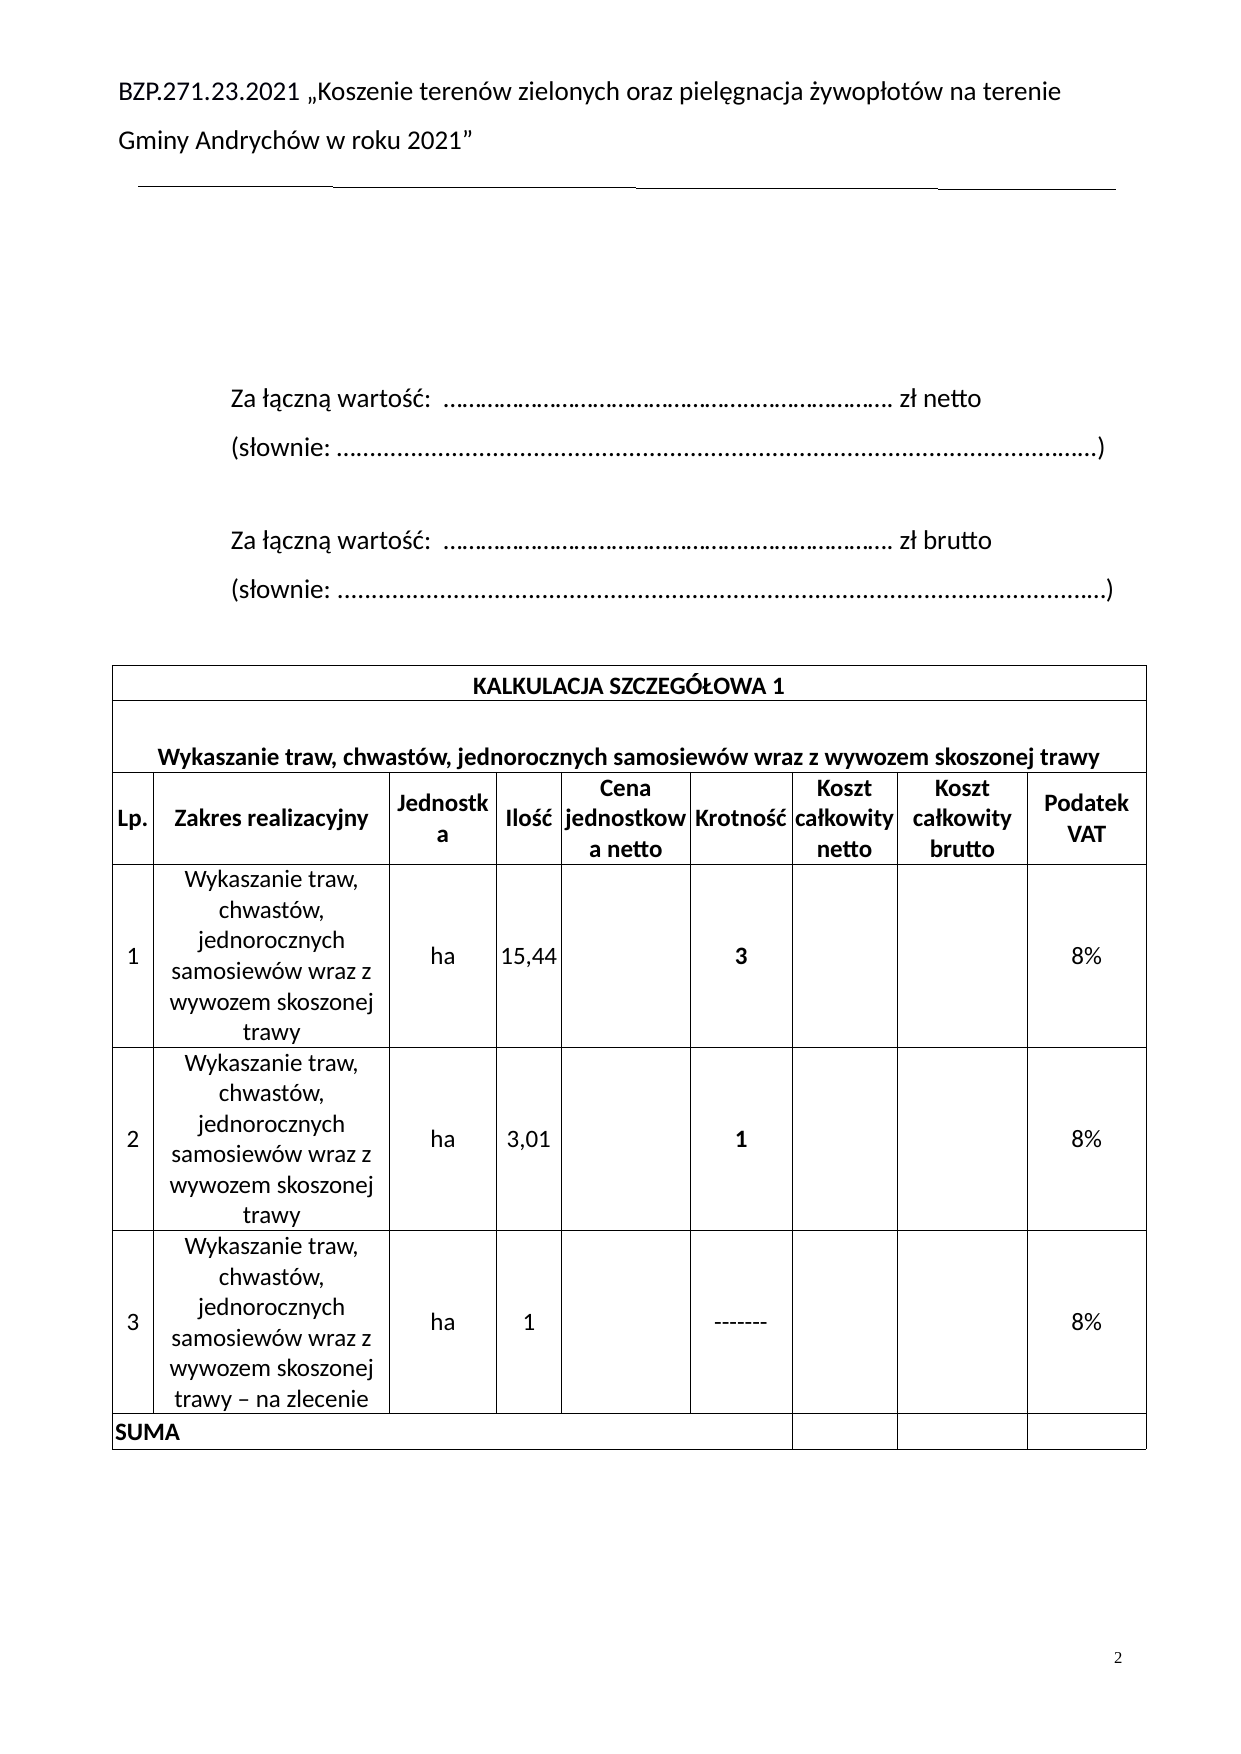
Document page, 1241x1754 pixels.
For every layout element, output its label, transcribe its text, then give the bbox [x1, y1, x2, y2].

table_cell 1 [691, 1048, 792, 1230]
table_cell Podatek VAT [1028, 773, 1146, 863]
table_cell [898, 1231, 1027, 1413]
text Za łączną wartość: …………………………………………..…………………. zł brutto [231, 523, 1122, 556]
table_cell [562, 1231, 690, 1413]
table_cell 1 [497, 1231, 561, 1413]
table_cell ------- [691, 1231, 792, 1413]
table_cell [562, 865, 690, 1047]
table_cell [793, 1414, 897, 1449]
table_cell 8% [1028, 1048, 1146, 1230]
table_cell Krotność [691, 773, 792, 863]
table_cell [793, 865, 897, 1047]
table_cell Zakres realizacyjny [154, 773, 389, 863]
text Za łączną wartość: …………………………………………..…………………. zł netto [231, 381, 1122, 414]
table_cell Wykaszanie traw, chwastów, jednorocznych samosiewów wraz z wywozem skoszonej trawy – na zlecenie [154, 1231, 389, 1413]
table_cell [1028, 1414, 1146, 1449]
table_cell Wykaszanie traw, chwastów, jednorocznych samosiewów wraz z wywozem skoszonej trawy [154, 865, 389, 1047]
table_cell Ilość [497, 773, 561, 863]
table_cell 15,44 [497, 865, 561, 1047]
table_cell 3 [691, 865, 792, 1047]
table_cell Wykaszanie traw, chwastów, jednorocznych samosiewów wraz z wywozem skoszonej trawy [154, 1048, 389, 1230]
table_cell Koszt całkowity brutto [898, 773, 1027, 863]
table_cell [793, 1231, 897, 1413]
table_cell [898, 1048, 1027, 1230]
table_cell Lp. [113, 773, 153, 863]
table_cell [793, 1048, 897, 1230]
table_cell 2 [113, 1048, 153, 1230]
table_cell 3 [113, 1231, 153, 1413]
table_cell [898, 865, 1027, 1047]
table_cell Wykaszanie traw, chwastów, jednorocznych samosiewów wraz z wywozem skoszonej trawy [113, 701, 1146, 772]
table_header KALKULACJA SZCZEGÓŁOWA 1 [113, 666, 1146, 700]
table_cell [562, 1048, 690, 1230]
table_cell 8% [1028, 1231, 1146, 1413]
table_cell [898, 1414, 1027, 1449]
table_cell 8% [1028, 865, 1146, 1047]
table_cell ha [390, 1231, 496, 1413]
text (słownie: ..............................................................................................................…) [231, 572, 1122, 605]
table_cell ha [390, 1048, 496, 1230]
text (słownie: ….......................................................................................................…...) [231, 430, 1122, 463]
table_cell Jednostka [390, 773, 496, 863]
table_cell 3,01 [497, 1048, 561, 1230]
table_cell Koszt całkowity netto [793, 773, 897, 863]
table_cell SUMA [113, 1414, 792, 1449]
table_cell Cena jednostkowa netto [562, 773, 690, 863]
table_cell 1 [113, 865, 153, 1047]
table_cell ha [390, 865, 496, 1047]
